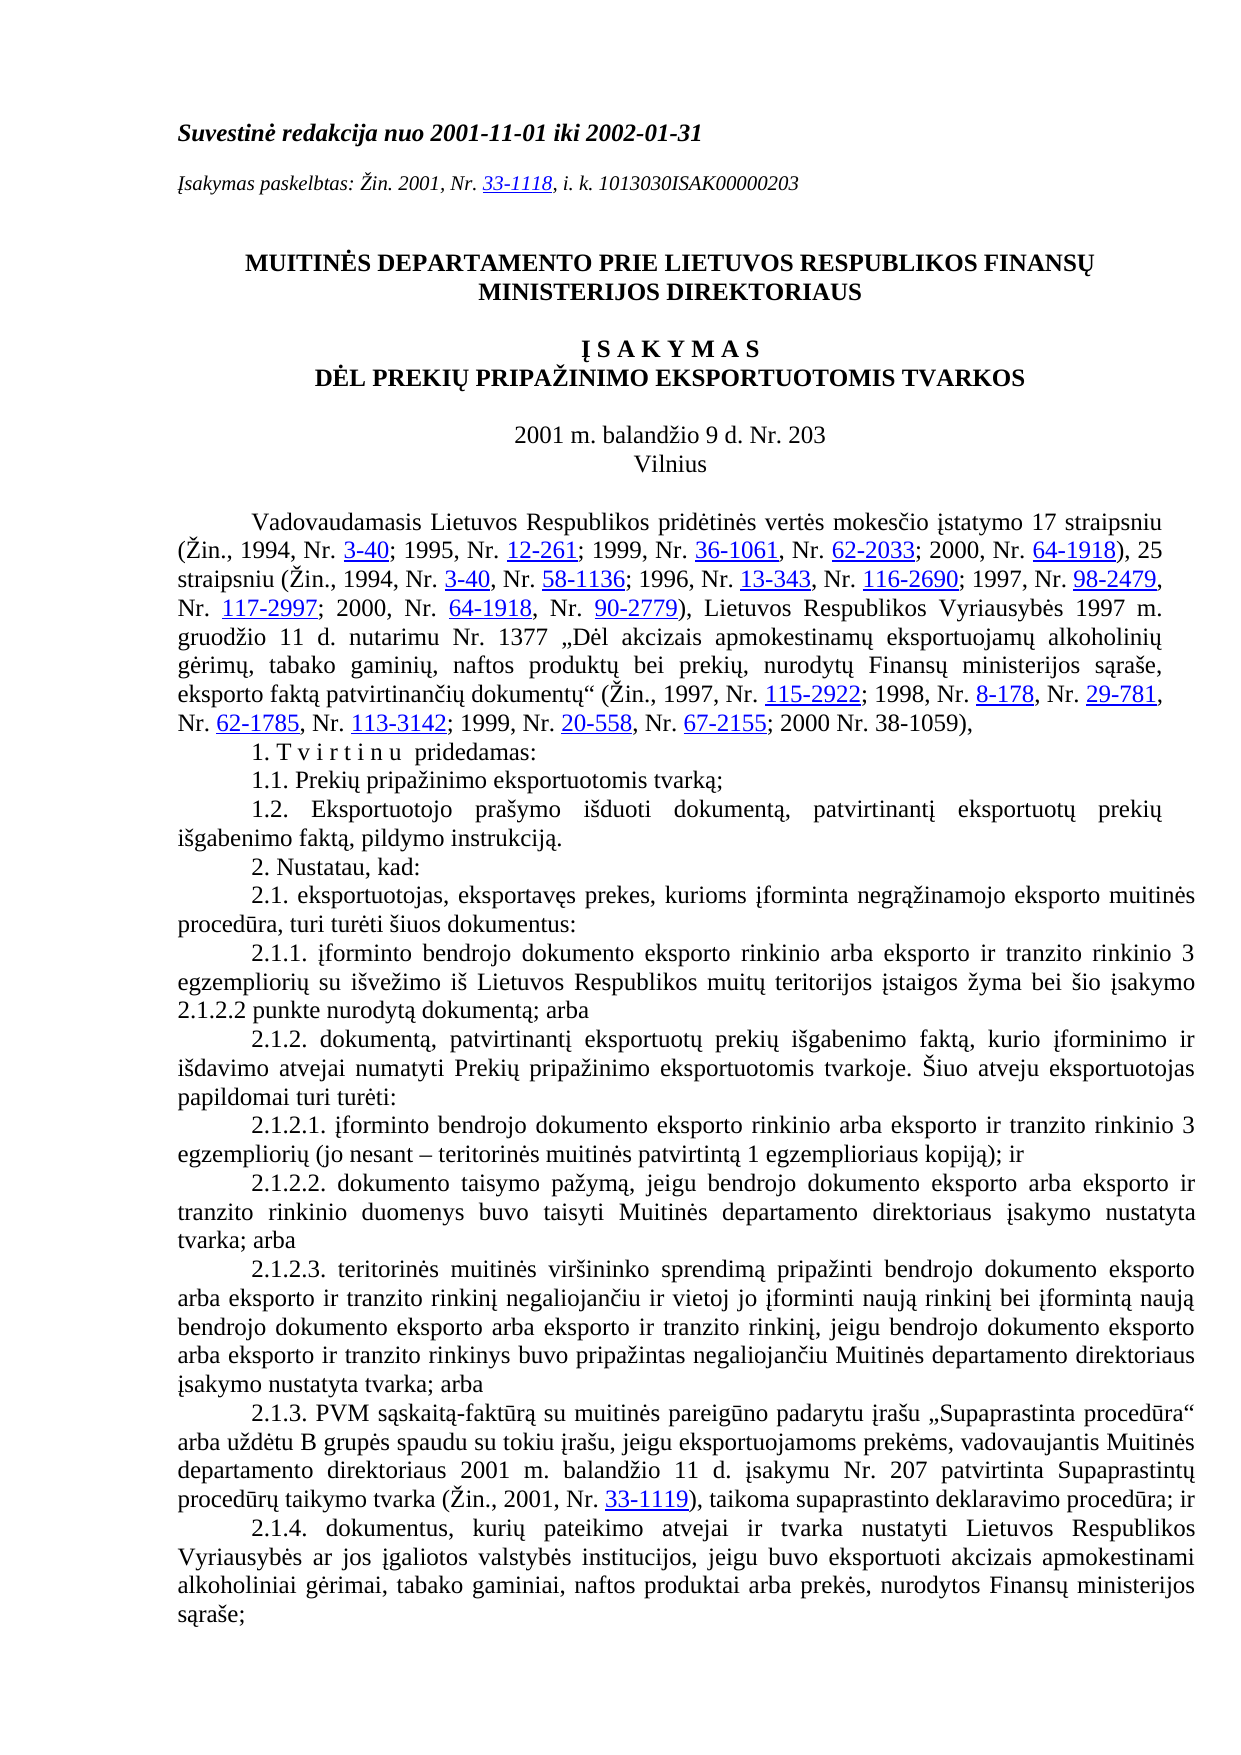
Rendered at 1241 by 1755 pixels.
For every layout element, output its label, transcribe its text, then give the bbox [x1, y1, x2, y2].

text Vadovaudamasis Lietuvos Respublikos pridėtinės vertės mokesčio įstatymo 17 straipsniu (Žin., 1994, Nr. 3-40; 1995, Nr. 12-261; 1999, Nr. 36-1061, Nr. 62-2033; 2000, Nr. 64-1918), 25 straipsniu (Žin., 1994, Nr. 3-40, Nr. 58-1136; 1996, Nr. 13-343, Nr. 116-2690; 1997, Nr. 98-2479, Nr. 117-2997; 2000, Nr. 64-1918, Nr. 90-2779), Lietuvos Respublikos Vyriausybės 1997 m. gruodžio 11 d. nutarimu Nr. 1377 „Dėl akcizais apmokestinamų eksportuojamų alkoholinių gėrimų, tabako gaminių, naftos produktų bei prekių, nurodytų Finansų ministerijos sąraše, eksporto faktą patvirtinančių dokumentų“ (Žin., 1997, Nr. 115-2922; 1998, Nr. 8-178, Nr. 29-781, Nr. 62-1785, Nr. 113-3142; 1999, Nr. 20-558, Nr. 67-2155; 2000 Nr. 38-1059), [177, 507, 1163, 737]
text 2.1.2.1. įforminto bendrojo dokumento eksporto rinkinio arba eksporto ir tranzito rinkinio 3 egzempliorių (jo nesant – teritorinės muitinės patvirtintą 1 egzemplioriaus kopiją); ir [177, 1110, 1196, 1168]
text 2. Nustatau, kad: [177, 852, 1163, 880]
text 2.1.3. PVM sąskaitą-faktūrą su muitinės pareigūno padarytu įrašu „Supaprastinta procedūra“ arba uždėtu B grupės spaudu su tokiu įrašu, jeigu eksportuojamoms prekėms, vadovaujantis Muitinės departamento direktoriaus 2001 m. balandžio 11 d. įsakymu Nr. 207 patvirtinta Supaprastintų procedūrų taikymo tvarka (Žin., 2001, Nr. 33-1119), taikoma supaprastinto deklaravimo procedūra; ir [177, 1398, 1196, 1513]
text DĖL PREKIŲ PRIPAŽINIMO EKSPORTUOTOMIS TVARKOS [177, 363, 1163, 392]
text Į S A K Y M A S [177, 334, 1163, 363]
text 2.1.4. dokumentus, kurių pateikimo atvejai ir tvarka nustatyti Lietuvos Respublikos Vyriausybės ar jos įgaliotos valstybės institucijos, jeigu buvo eksportuoti akcizais apmokestinami alkoholiniai gėrimai, tabako gaminiai, naftos produktai arba prekės, nurodytos Finansų ministerijos sąraše; [177, 1513, 1196, 1628]
text Įsakymas paskelbtas: Žin. 2001, Nr. 33-1118, i. k. 1013030ISAK00000203 [177, 171, 1196, 195]
text 2.1.1. įforminto bendrojo dokumento eksporto rinkinio arba eksporto ir tranzito rinkinio 3 egzempliorių su išvežimo iš Lietuvos Respublikos muitų teritorijos įstaigos žyma bei šio įsakymo 2.1.2.2 punkte nurodytą dokumentą; arba [177, 938, 1196, 1024]
text 2001 m. balandžio 9 d. Nr. 203 [177, 420, 1163, 449]
text 2.1.2. dokumentą, patvirtinantį eksportuotų prekių išgabenimo faktą, kurio įforminimo ir išdavimo atvejai numatyti Prekių pripažinimo eksportuotomis tvarkoje. Šiuo atveju eksportuotojas papildomai turi turėti: [177, 1024, 1196, 1110]
text 1. Tvirtinu pridedamas: [177, 737, 1163, 765]
text 1.1. Prekių pripažinimo eksportuotomis tvarką; [177, 765, 1163, 794]
text Vilnius [177, 449, 1163, 478]
text 2.1.2.2. dokumento taisymo pažymą, jeigu bendrojo dokumento eksporto arba eksporto ir tranzito rinkinio duomenys buvo taisyti Muitinės departamento direktoriaus įsakymo nustatyta tvarka; arba [177, 1168, 1196, 1254]
text MUITINĖS DEPARTAMENTO PRIE LIETUVOS RESPUBLIKOS FINANSŲ MINISTERIJOS DIREKTORIAUS [177, 248, 1163, 305]
text 2.1. eksportuotojas, eksportavęs prekes, kurioms įforminta negrąžinamojo eksporto muitinės procedūra, turi turėti šiuos dokumentus: [177, 880, 1196, 938]
text 1.2. Eksportuotojo prašymo išduoti dokumentą, patvirtinantį eksportuotų prekių išgabenimo faktą, pildymo instrukciją. [177, 794, 1163, 852]
text Suvestinė redakcija nuo 2001-11-01 iki 2002-01-31 [177, 118, 1196, 147]
text 2.1.2.3. teritorinės muitinės viršininko sprendimą pripažinti bendrojo dokumento eksporto arba eksporto ir tranzito rinkinį negaliojančiu ir vietoj jo įforminti naują rinkinį bei įformintą naują bendrojo dokumento eksporto arba eksporto ir tranzito rinkinį, jeigu bendrojo dokumento eksporto arba eksporto ir tranzito rinkinys buvo pripažintas negaliojančiu Muitinės departamento direktoriaus įsakymo nustatyta tvarka; arba [177, 1254, 1196, 1398]
